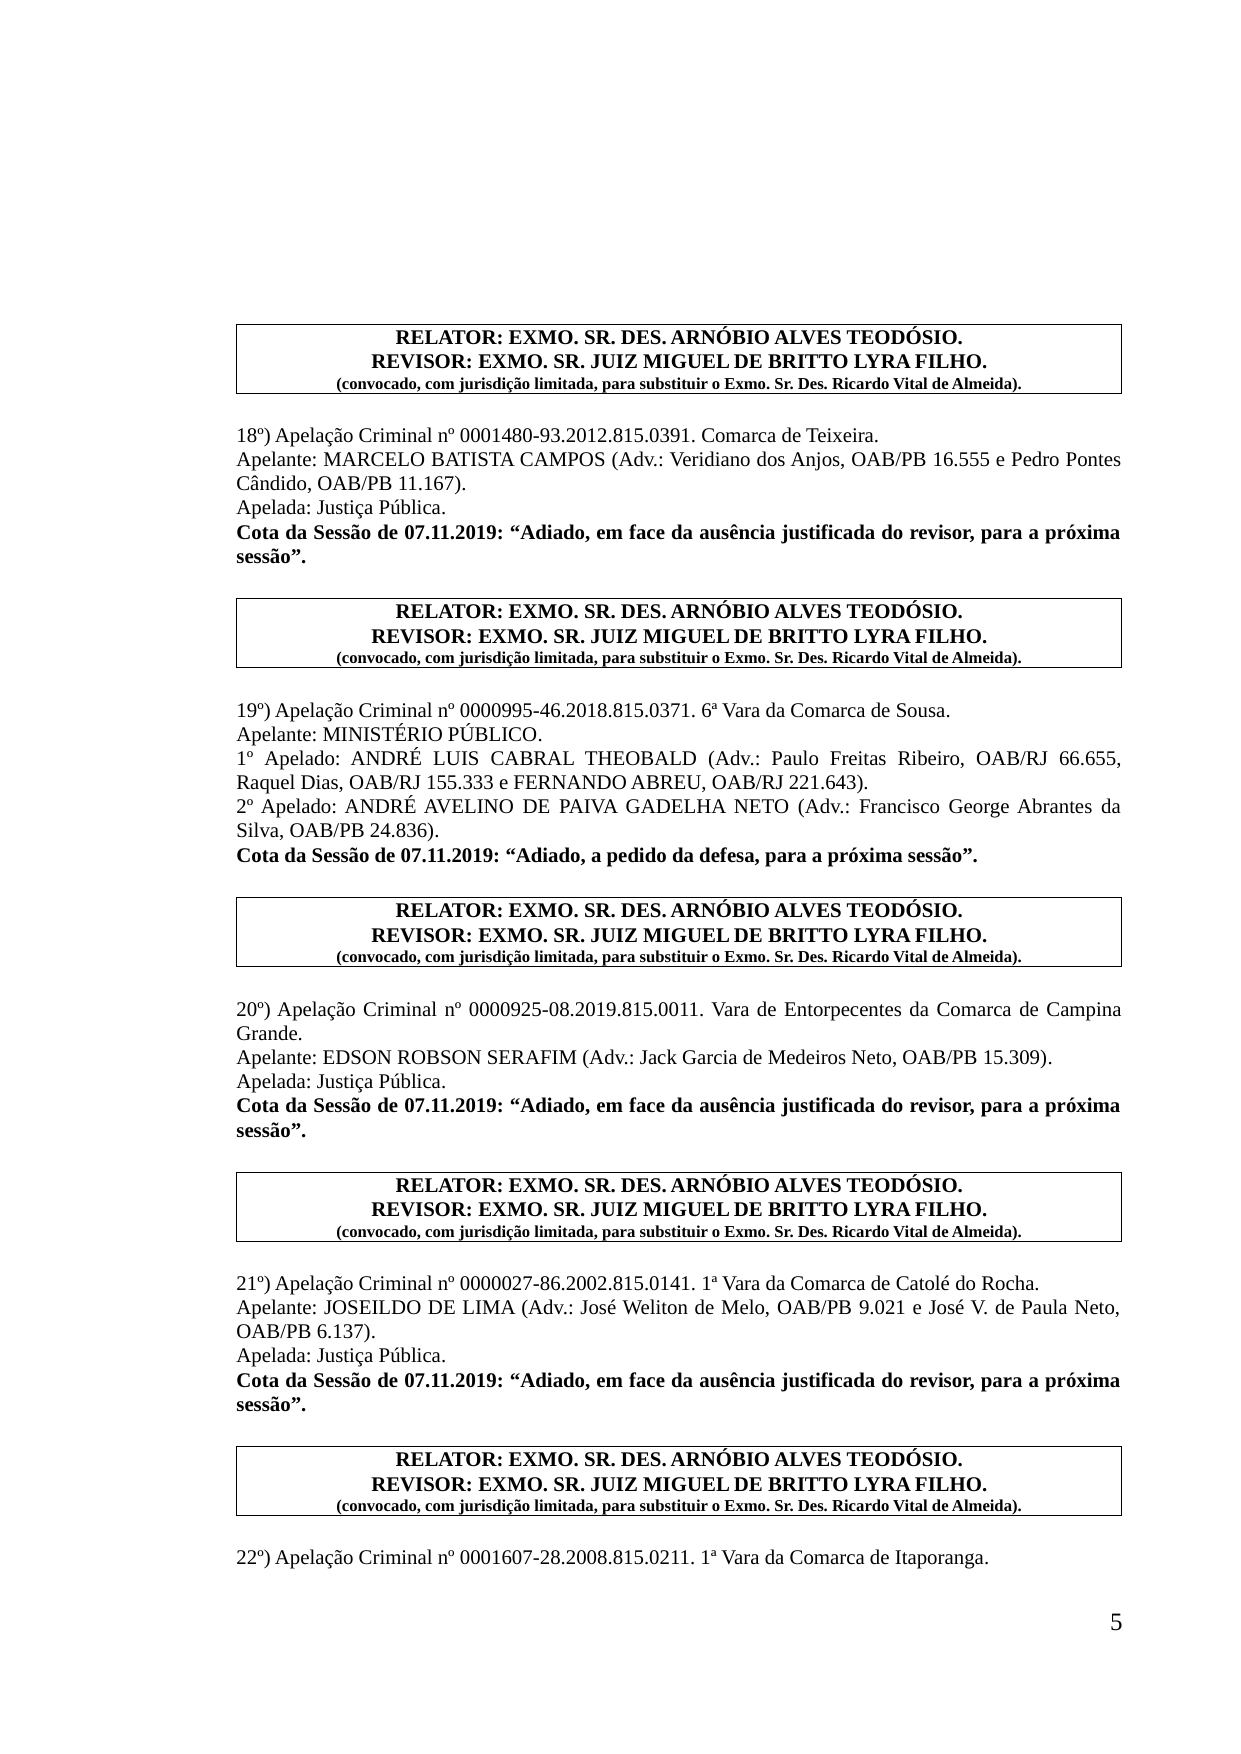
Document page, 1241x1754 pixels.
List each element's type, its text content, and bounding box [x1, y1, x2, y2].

text 2º Apelado: ANDRÉ AVELINO DE PAIVA GADELHA NETO (Adv.: Francisco George Abrantes da Silva, OAB/PB 24.836). [236, 794, 1122, 842]
text REVISOR: EXMO. SR. JUIZ MIGUEL DE BRITTO LYRA FILHO. [237, 922, 1121, 946]
text 1º Apelado: ANDRÉ LUIS CABRAL THEOBALD (Adv.: Paulo Freitas Ribeiro, OAB/RJ 66.655, Raquel Dias, OAB/RJ 155.333 e FERNANDO ABREU, OAB/RJ 221.643). [236, 746, 1122, 794]
text (convocado, com jurisdição limitada, para substituir o Exmo. Sr. Des. Ricardo Vital de Almeida). [237, 946, 1121, 966]
text Apelante: JOSEILDO DE LIMA (Adv.: José Weliton de Melo, OAB/PB 9.021 e José V. de Paula Neto, OAB/PB 6.137). [236, 1295, 1122, 1343]
text REVISOR: EXMO. SR. JUIZ MIGUEL DE BRITTO LYRA FILHO. [237, 348, 1121, 372]
text RELATOR: EXMO. SR. DES. ARNÓBIO ALVES TEODÓSIO. [237, 599, 1121, 623]
text Cota da Sessão de 07.11.2019: “Adiado, em face da ausência justificada do revisor, para a próxima sessão”. [236, 520, 1122, 568]
text (convocado, com jurisdição limitada, para substituir o Exmo. Sr. Des. Ricardo Vital de Almeida). [237, 1495, 1121, 1515]
text RELATOR: EXMO. SR. DES. ARNÓBIO ALVES TEODÓSIO. [237, 1447, 1121, 1471]
text REVISOR: EXMO. SR. JUIZ MIGUEL DE BRITTO LYRA FILHO. [237, 1196, 1121, 1220]
text Apelante: EDSON ROBSON SERAFIM (Adv.: Jack Garcia de Medeiros Neto, OAB/PB 15.309). [236, 1045, 1122, 1069]
text (convocado, com jurisdição limitada, para substituir o Exmo. Sr. Des. Ricardo Vital de Almeida). [237, 1220, 1121, 1241]
text Apelante: MINISTÉRIO PÚBLICO. [236, 722, 1122, 746]
text RELATOR: EXMO. SR. DES. ARNÓBIO ALVES TEODÓSIO. [237, 1173, 1121, 1196]
text Apelada: Justiça Pública. [236, 1343, 1122, 1367]
text Apelada: Justiça Pública. [236, 1069, 1122, 1093]
text RELATOR: EXMO. SR. DES. ARNÓBIO ALVES TEODÓSIO. [237, 325, 1121, 348]
text (convocado, com jurisdição limitada, para substituir o Exmo. Sr. Des. Ricardo Vital de Almeida). [237, 647, 1121, 667]
text Apelada: Justiça Pública. [236, 495, 1122, 519]
text (convocado, com jurisdição limitada, para substituir o Exmo. Sr. Des. Ricardo Vital de Almeida). [237, 372, 1121, 393]
text 22º) Apelação Criminal nº 0001607-28.2008.815.0211. 1ª Vara da Comarca de Itaporanga. [236, 1545, 1122, 1569]
text REVISOR: EXMO. SR. JUIZ MIGUEL DE BRITTO LYRA FILHO. [237, 1471, 1121, 1495]
text Cota da Sessão de 07.11.2019: “Adiado, em face da ausência justificada do revisor, para a próxima sessão”. [236, 1093, 1122, 1142]
text 20º) Apelação Criminal nº 0000925-08.2019.815.0011. Vara de Entorpecentes da Comarca de Campina Grande. [236, 997, 1122, 1045]
text Apelante: MARCELO BATISTA CAMPOS (Adv.: Veridiano dos Anjos, OAB/PB 16.555 e Pedro Pontes Cândido, OAB/PB 11.167). [236, 447, 1122, 495]
text Cota da Sessão de 07.11.2019: “Adiado, a pedido da defesa, para a próxima sessão”. [236, 843, 1122, 867]
text Cota da Sessão de 07.11.2019: “Adiado, em face da ausência justificada do revisor, para a próxima sessão”. [236, 1368, 1122, 1416]
text 18º) Apelação Criminal nº 0001480-93.2012.815.0391. Comarca de Teixeira. [236, 423, 1122, 447]
text RELATOR: EXMO. SR. DES. ARNÓBIO ALVES TEODÓSIO. [237, 898, 1121, 922]
text 21º) Apelação Criminal nº 0000027-86.2002.815.0141. 1ª Vara da Comarca de Catolé do Rocha. [236, 1271, 1122, 1295]
text 19º) Apelação Criminal nº 0000995-46.2018.815.0371. 6ª Vara da Comarca de Sousa. [236, 697, 1122, 722]
text REVISOR: EXMO. SR. JUIZ MIGUEL DE BRITTO LYRA FILHO. [237, 623, 1121, 647]
